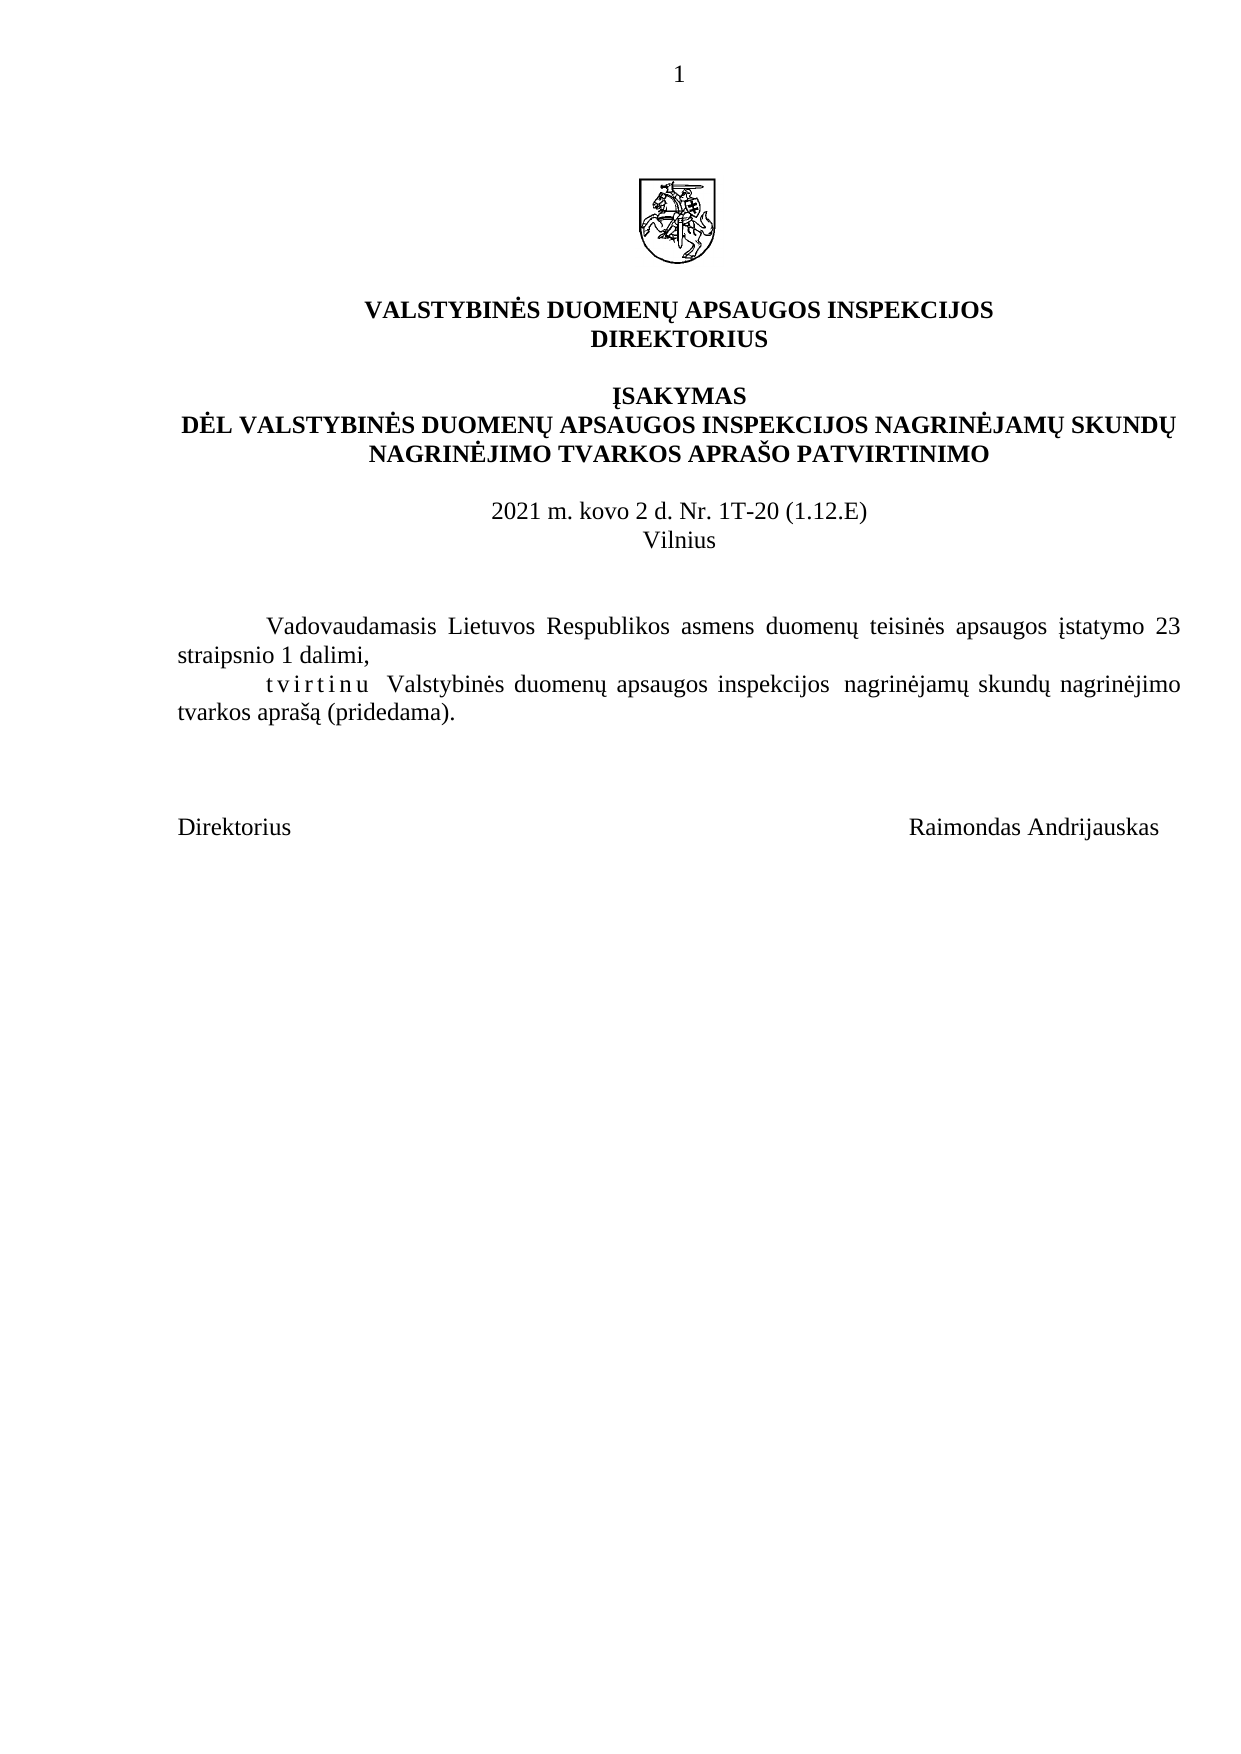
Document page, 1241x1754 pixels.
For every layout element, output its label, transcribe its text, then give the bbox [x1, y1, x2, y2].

text DIREKTORIUS [177, 324, 1181, 352]
text Vadovaudamasis Lietuvos Respublikos asmens duomenų teisinės apsaugos įstatymo 23 straipsnio 1 dalimi, [177, 611, 1181, 669]
text Vilnius [177, 525, 1181, 554]
text DĖL VALSTYBINĖS DUOMENŲ APSAUGOS INSPEKCIJOS NAGRINĖJAMŲ SKUNDŲ NAGRINĖJIMO TVARKOS APRAŠO PATVIRTINIMO [177, 410, 1181, 467]
text VALSTYBINĖs DUOMENŲ APSAUGOS INSPEKCIJos [177, 295, 1181, 324]
text tvirtinu Valstybinės duomenų apsaugos inspekcijos nagrinėjamų skundų nagrinėjimo tvarkos aprašą (pridedama). [177, 669, 1181, 726]
text Direktorius Raimondas Andrijauskas [177, 812, 1181, 841]
text ĮSAKYMAS [177, 381, 1181, 410]
text 2021 m. kovo 2 d. Nr. 1T-20 (1.12.E) [177, 496, 1181, 525]
